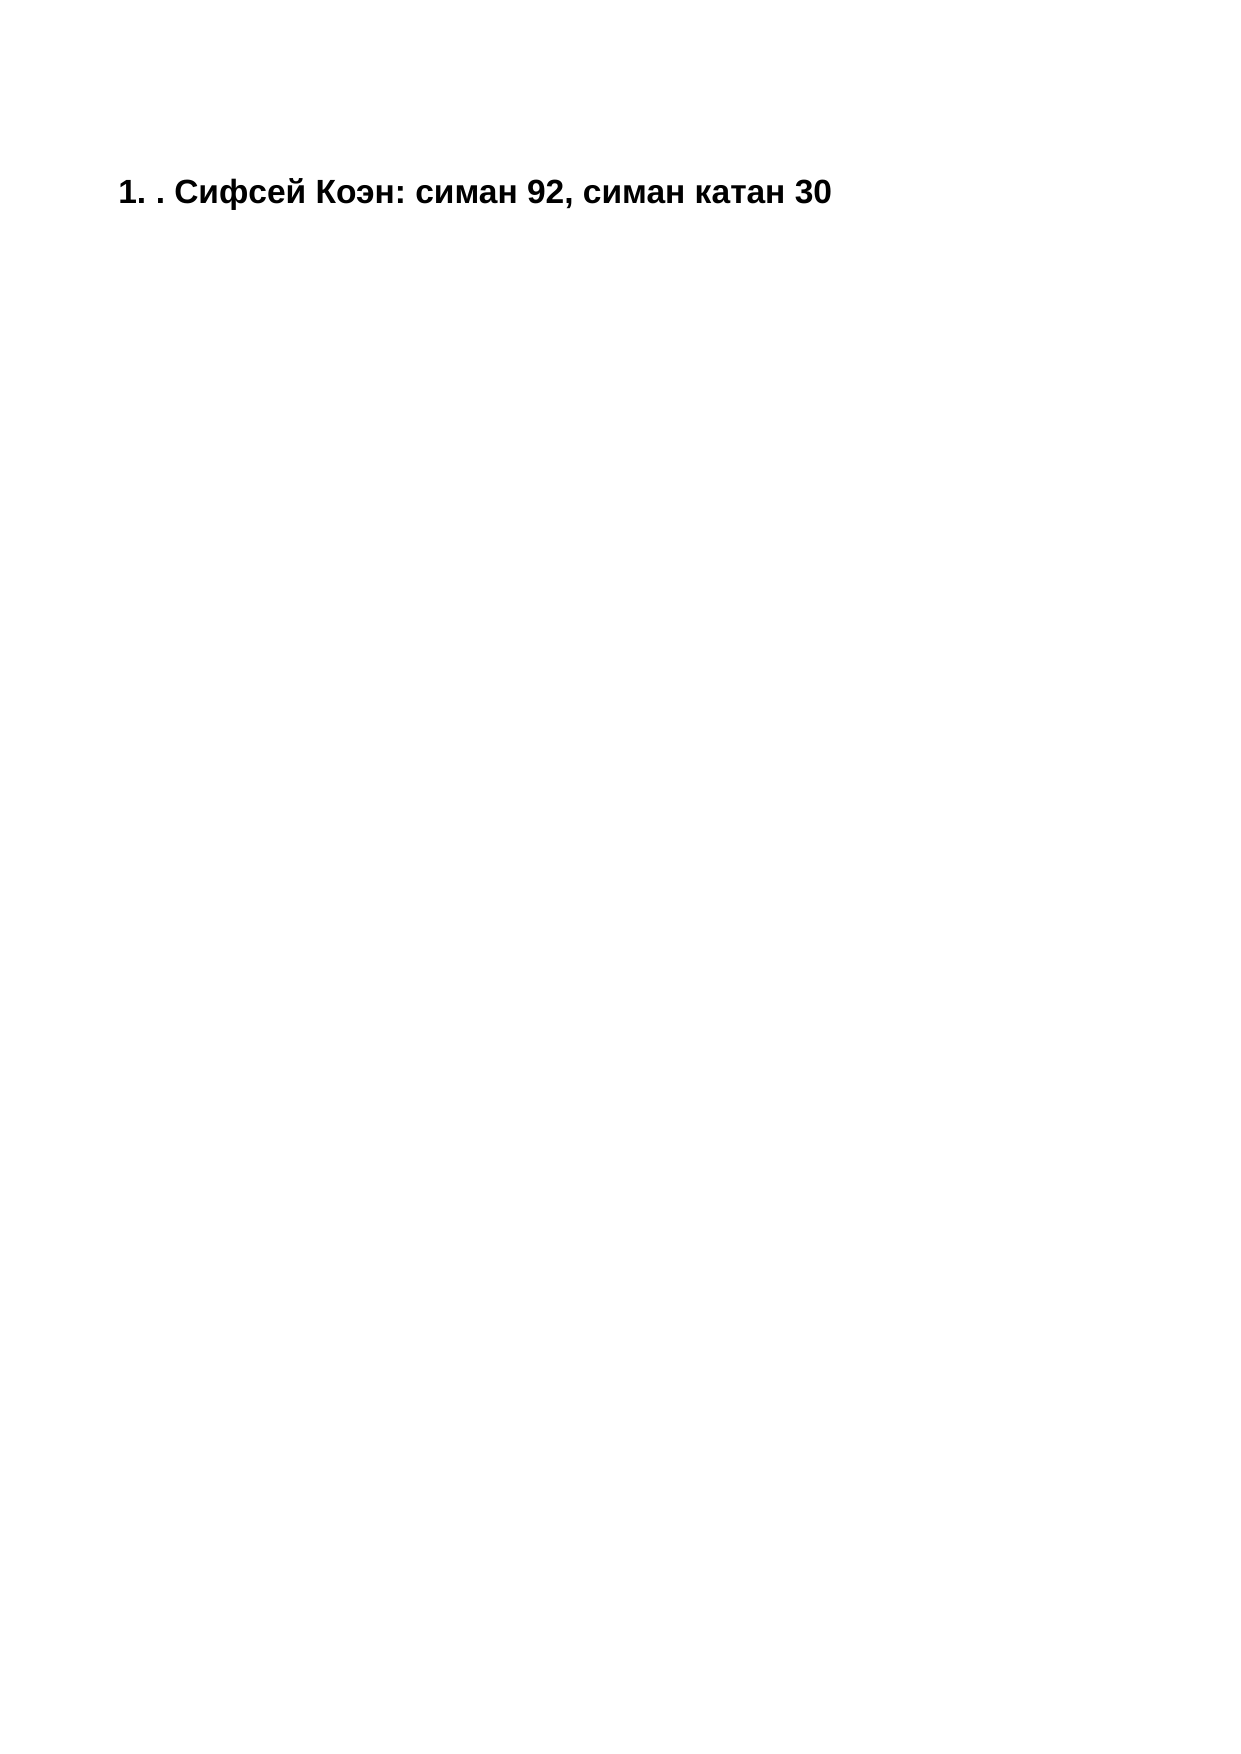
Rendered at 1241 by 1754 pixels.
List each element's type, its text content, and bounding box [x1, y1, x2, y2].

subtitle . Сифсей Коэн: симан 92, симан катан 30 [118, 147, 1122, 176]
